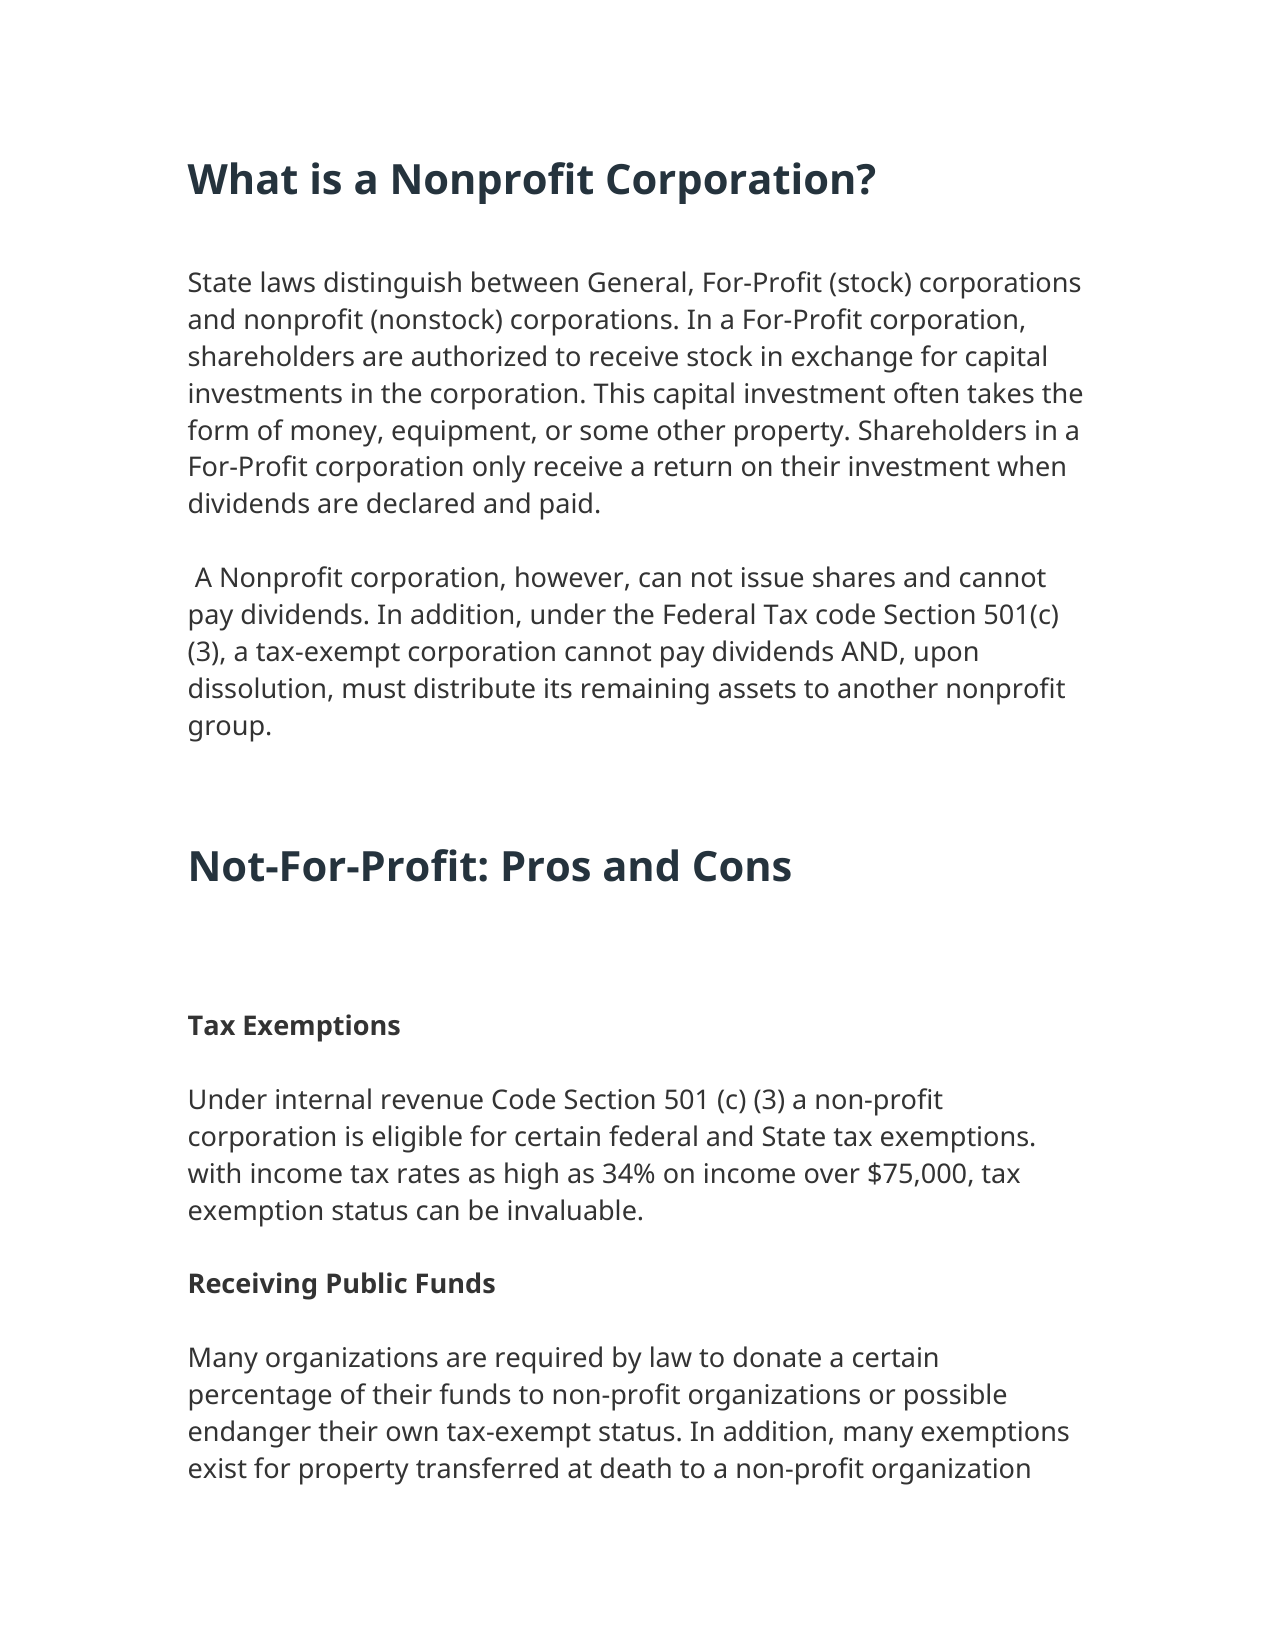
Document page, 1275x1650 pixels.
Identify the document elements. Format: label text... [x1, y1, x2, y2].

text Tax Exemptions [187, 1007, 1087, 1044]
text Receiving Public Funds [187, 1265, 1087, 1302]
text Many organizations are required by law to donate a certain percentage of their funds to non-profit organizations or possible endanger their own tax-exempt status. In addition, many exemptions exist for property transferred at death to a non-profit organization [187, 1339, 1087, 1486]
text Not-For-Profit: Pros and Cons [187, 837, 1087, 893]
text A Nonprofit corporation, however, can not issue shares and cannot pay dividends. In addition, under the Federal Tax code Section 501(c)(3), a tax-exempt corporation cannot pay dividends AND, upon dissolution, must distribute its remaining assets to another nonprofit group. [187, 558, 1087, 743]
text What is a Nonprofit Corporation? [187, 150, 1087, 207]
text State laws distinguish between General, For-Profit (stock) corporations and nonprofit (nonstock) corporations. In a For-Profit corporation, shareholders are authorized to receive stock in exchange for capital investments in the corporation. This capital investment often takes the form of money, equipment, or some other property. Shareholders in a For-Profit corporation only receive a return on their investment when dividends are declared and paid. [187, 263, 1087, 522]
text Under internal revenue Code Section 501 (c) (3) a non-profit corporation is eligible for certain federal and State tax exemptions. with income tax rates as high as 34% on income over $75,000, tax exemption status can be invaluable. [187, 1081, 1087, 1228]
